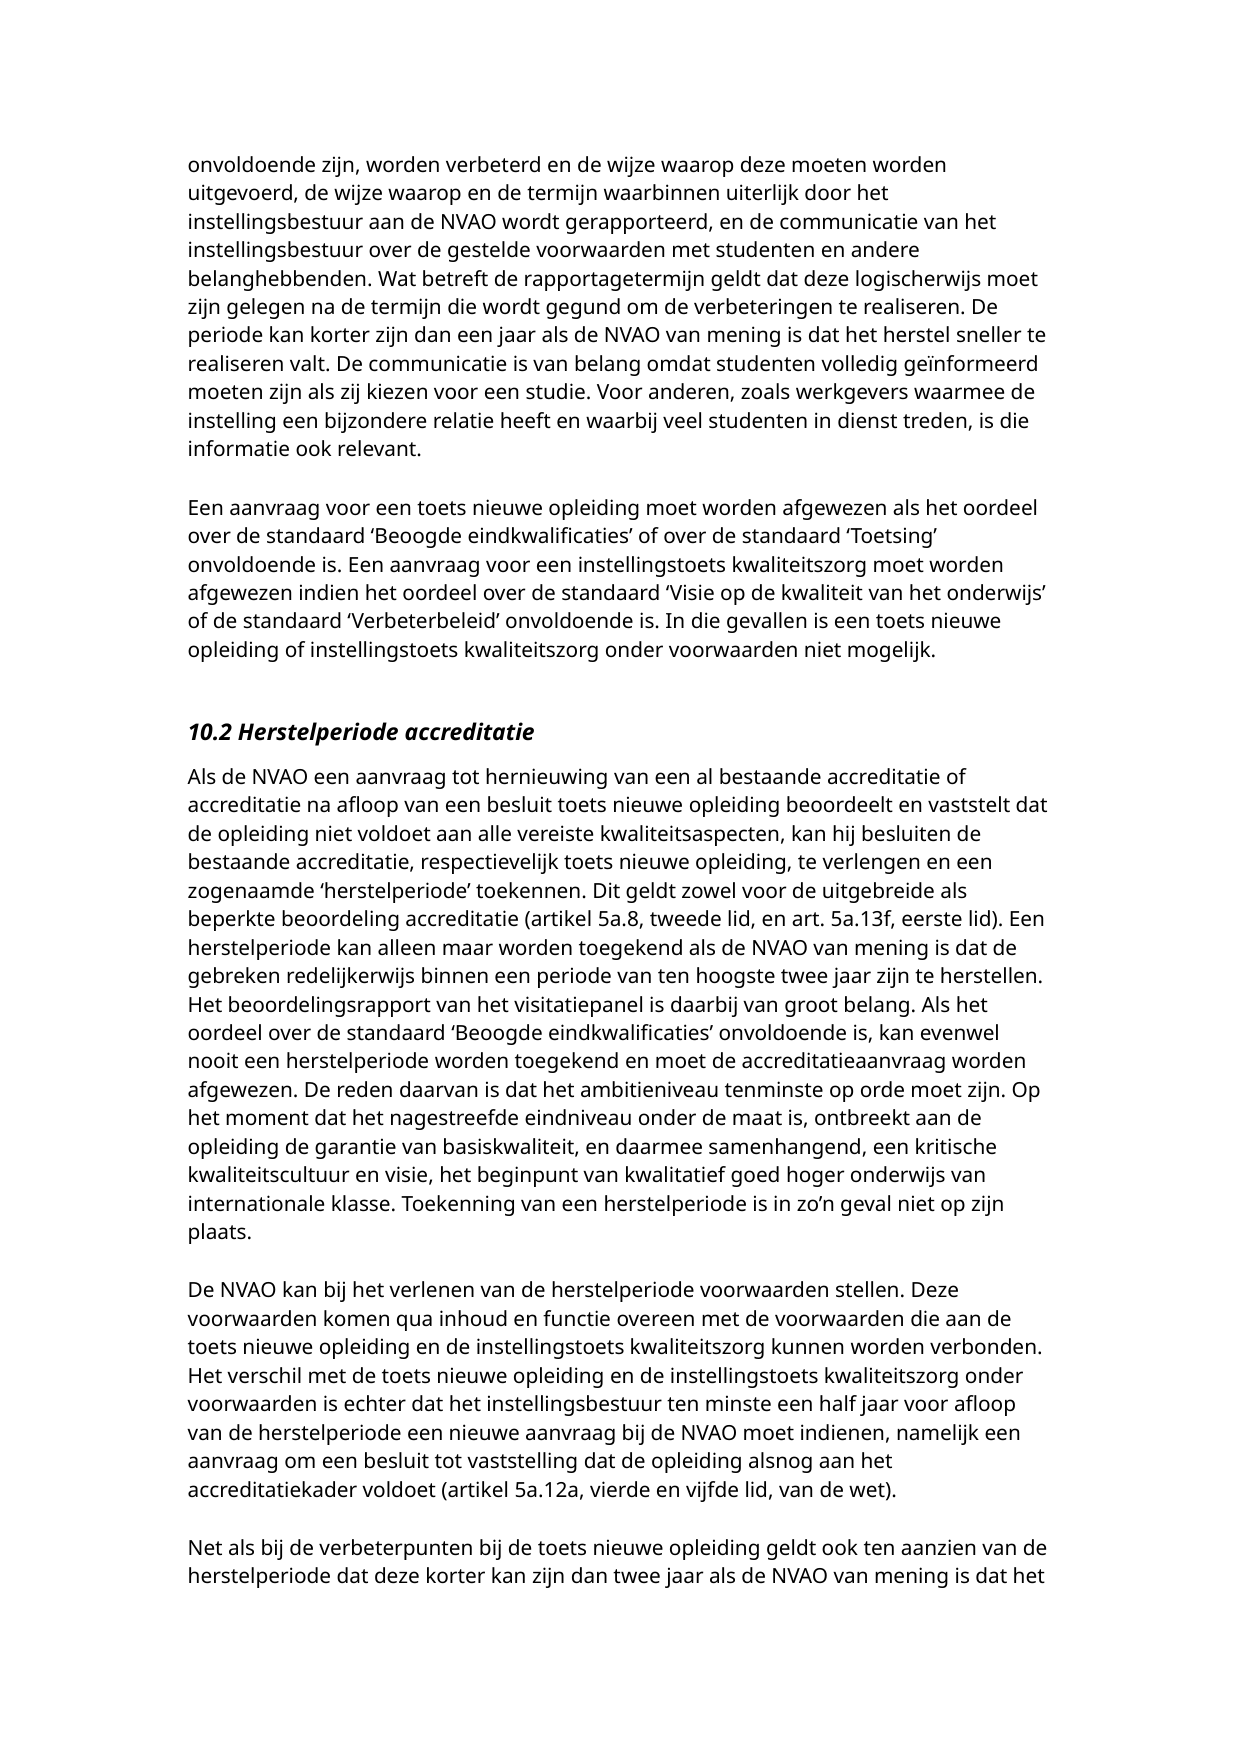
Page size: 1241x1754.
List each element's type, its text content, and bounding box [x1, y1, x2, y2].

text onvoldoende zijn, worden verbeterd en de wijze waarop deze moeten worden uitgevoerd, de wijze waarop en de termijn waarbinnen uiterlijk door het instellingsbestuur aan de NVAO wordt gerapporteerd, en de communicatie van het instellingsbestuur over de gestelde voorwaarden met studenten en andere belanghebbenden. Wat betreft de rapportagetermijn geldt dat deze logischerwijs moet zijn gelegen na de termijn die wordt gegund om de verbeteringen te realiseren. De periode kan korter zijn dan een jaar als de NVAO van mening is dat het herstel sneller te realiseren valt. De communicatie is van belang omdat studenten volledig geïnformeerd moeten zijn als zij kiezen voor een studie. Voor anderen, zoals werkgevers waarmee de instelling een bijzondere relatie heeft en waarbij veel studenten in dienst treden, is die informatie ook relevant. [187, 150, 1053, 463]
subtitle 10.2 Herstelperiode accreditatie [187, 716, 1053, 747]
text Net als bij de verbeterpunten bij de toets nieuwe opleiding geldt ook ten aanzien van de herstelperiode dat deze korter kan zijn dan twee jaar als de NVAO van mening is dat het [187, 1533, 1053, 1590]
text Een aanvraag voor een toets nieuwe opleiding moet worden afgewezen als het oordeel over de standaard ‘Beoogde eindkwalificaties’ of over de standaard ‘Toetsing’ onvoldoende is. Een aanvraag voor een instellingstoets kwaliteitszorg moet worden afgewezen indien het oordeel over de standaard ‘Visie op de kwaliteit van het onderwijs’ of de standaard ‘Verbeterbeleid’ onvoldoende is. In die gevallen is een toets nieuwe opleiding of instellingstoets kwaliteitszorg onder voorwaarden niet mogelijk. [187, 493, 1053, 663]
text Als de NVAO een aanvraag tot hernieuwing van een al bestaande accreditatie of accreditatie na afloop van een besluit toets nieuwe opleiding beoordeelt en vaststelt dat de opleiding niet voldoet aan alle vereiste kwaliteitsaspecten, kan hij besluiten de bestaande accreditatie, respectievelijk toets nieuwe opleiding, te verlengen en een zogenaamde ‘herstelperiode’ toekennen. Dit geldt zowel voor de uitgebreide als beperkte beoordeling accreditatie (artikel 5a.8, tweede lid, en art. 5a.13f, eerste lid). Een herstelperiode kan alleen maar worden toegekend als de NVAO van mening is dat de gebreken redelijkerwijs binnen een periode van ten hoogste twee jaar zijn te herstellen. Het beoordelingsrapport van het visitatiepanel is daarbij van groot belang. Als het oordeel over de standaard ‘Beoogde eindkwalificaties’ onvoldoende is, kan evenwel nooit een herstelperiode worden toegekend en moet de accreditatieaanvraag worden afgewezen. De reden daarvan is dat het ambitieniveau tenminste op orde moet zijn. Op het moment dat het nagestreefde eindniveau onder de maat is, ontbreekt aan de opleiding de garantie van basiskwaliteit, en daarmee samenhangend, een kritische kwaliteitscultuur en visie, het beginpunt van kwalitatief goed hoger onderwijs van internationale klasse. Toekenning van een herstelperiode is in zo’n geval niet op zijn plaats. [187, 762, 1053, 1246]
text De NVAO kan bij het verlenen van de herstelperiode voorwaarden stellen. Deze voorwaarden komen qua inhoud en functie overeen met de voorwaarden die aan de toets nieuwe opleiding en de instellingstoets kwaliteitszorg kunnen worden verbonden. Het verschil met de toets nieuwe opleiding en de instellingstoets kwaliteitszorg onder voorwaarden is echter dat het instellingsbestuur ten minste een half jaar voor afloop van de herstelperiode een nieuwe aanvraag bij de NVAO moet indienen, namelijk een aanvraag om een besluit tot vaststelling dat de opleiding alsnog aan het accreditatiekader voldoet (artikel 5a.12a, vierde en vijfde lid, van de wet). [187, 1276, 1053, 1503]
